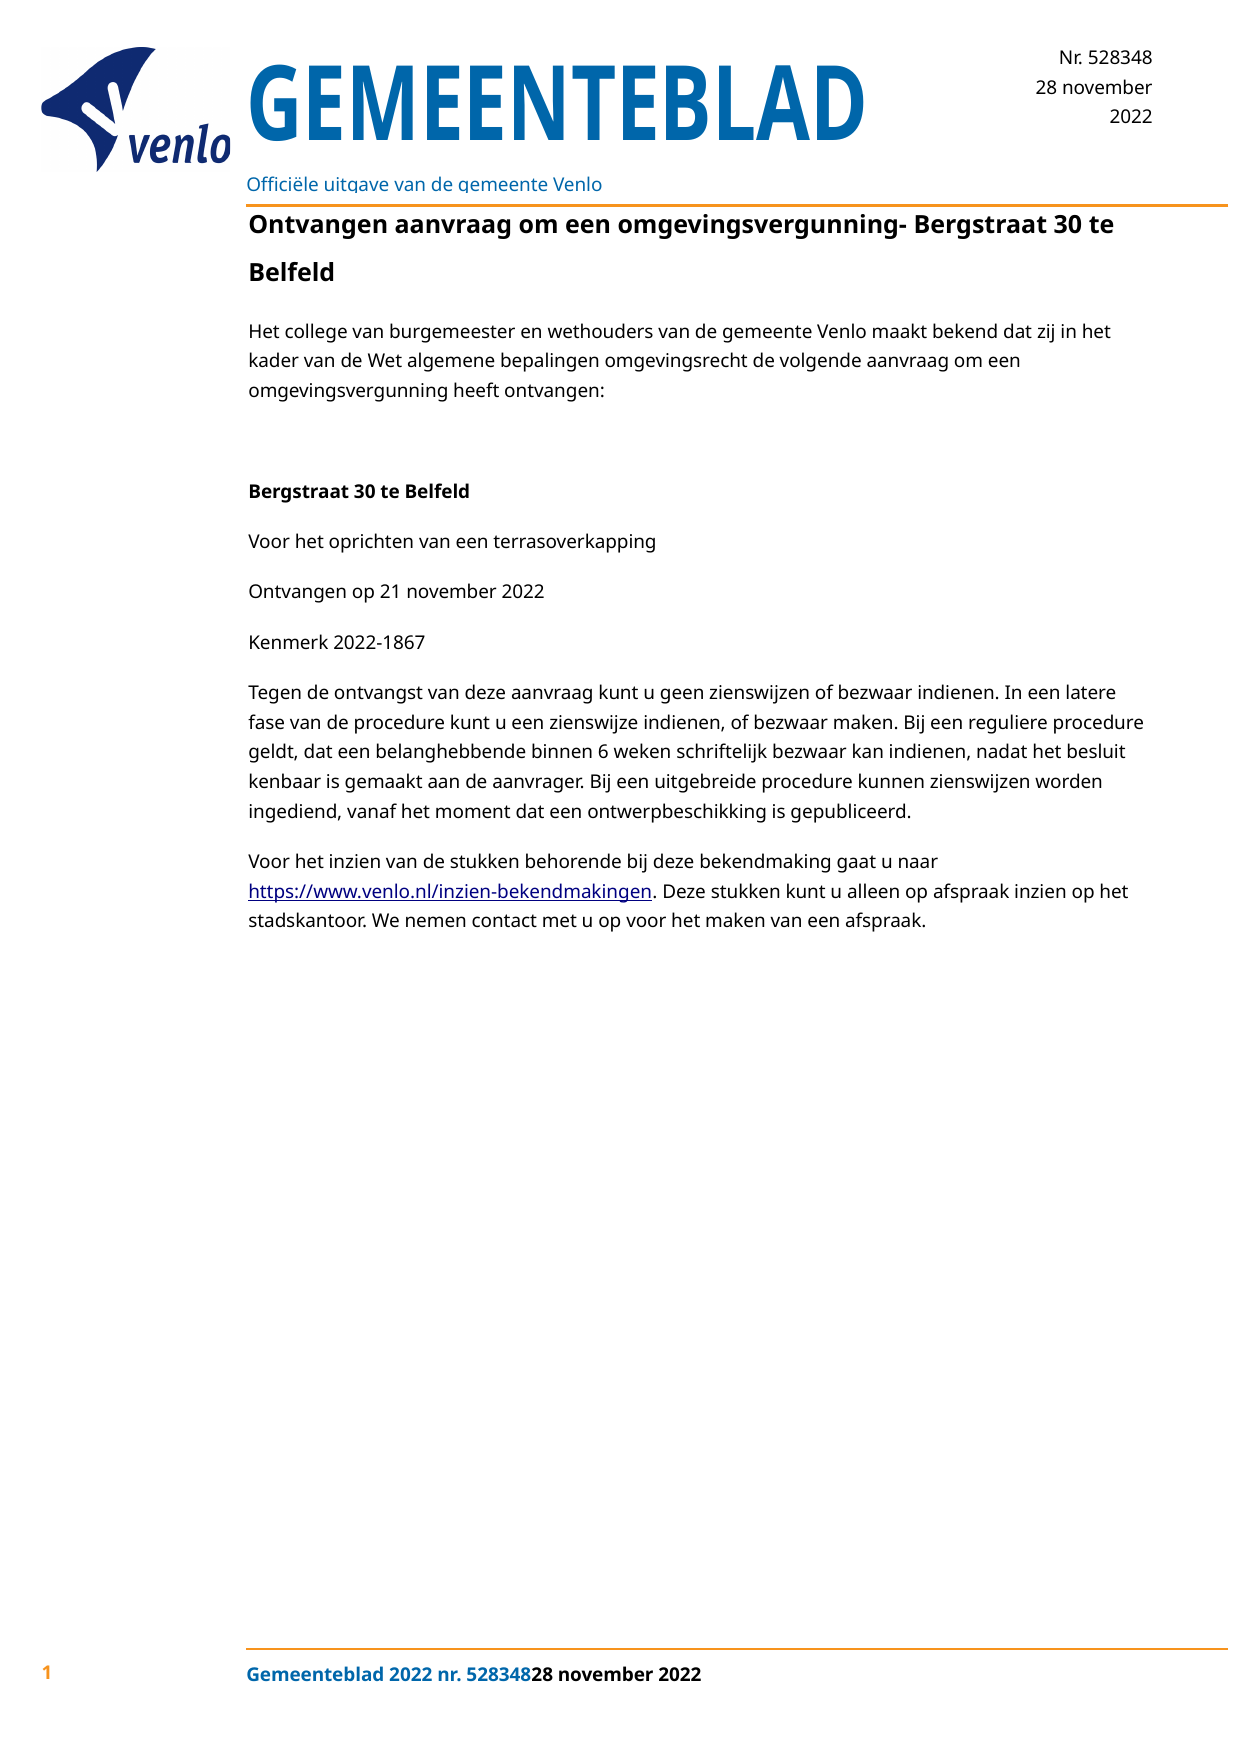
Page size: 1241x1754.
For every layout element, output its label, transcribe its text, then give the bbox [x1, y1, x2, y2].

text Ontvangen aanvraag om een omgevingsvergunning- Bergstraat 30 te Belfeld [248, 207, 1152, 288]
text Voor het inzien van de stukken behorende bij deze bekendmaking gaat u naar https://www.venlo.nl/inzien-bekendmakingen. Deze stukken kunt u alleen op afspraak inzien op het stadskantoor. We nemen contact met u op voor het maken van een afspraak. [248, 848, 1152, 933]
text Tegen de ontvangst van deze aanvraag kunt u geen zienswijzen of bezwaar indienen. In een latere fase van de procedure kunt u een zienswijze indienen, of bezwaar maken. Bij een reguliere procedure geldt, dat een belanghebbende binnen 6 weken schriftelijk bezwaar kan indienen, nadat het besluit kenbaar is gemaakt aan de aanvrager. Bij een uitgebreide procedure kunnen zienswijzen worden ingediend, vanaf het moment dat een ontwerpbeschikking is gepubliceerd. [248, 679, 1152, 824]
text Voor het oprichten van een terrasoverkapping [248, 528, 1152, 554]
picture [41, 47, 231, 172]
text Het college van burgemeester en wethouders van de gemeente Venlo maakt bekend dat zij in het kader van de Wet algemene bepalingen omgevingsrecht de volgende aanvraag om een omgevingsvergunning heeft ontvangen: [248, 318, 1152, 403]
text Bergstraat 30 te Belfeld [248, 478, 1152, 504]
text Ontvangen op 21 november 2022 [248, 579, 1152, 604]
text Kenmerk 2022-1867 [248, 629, 1152, 655]
